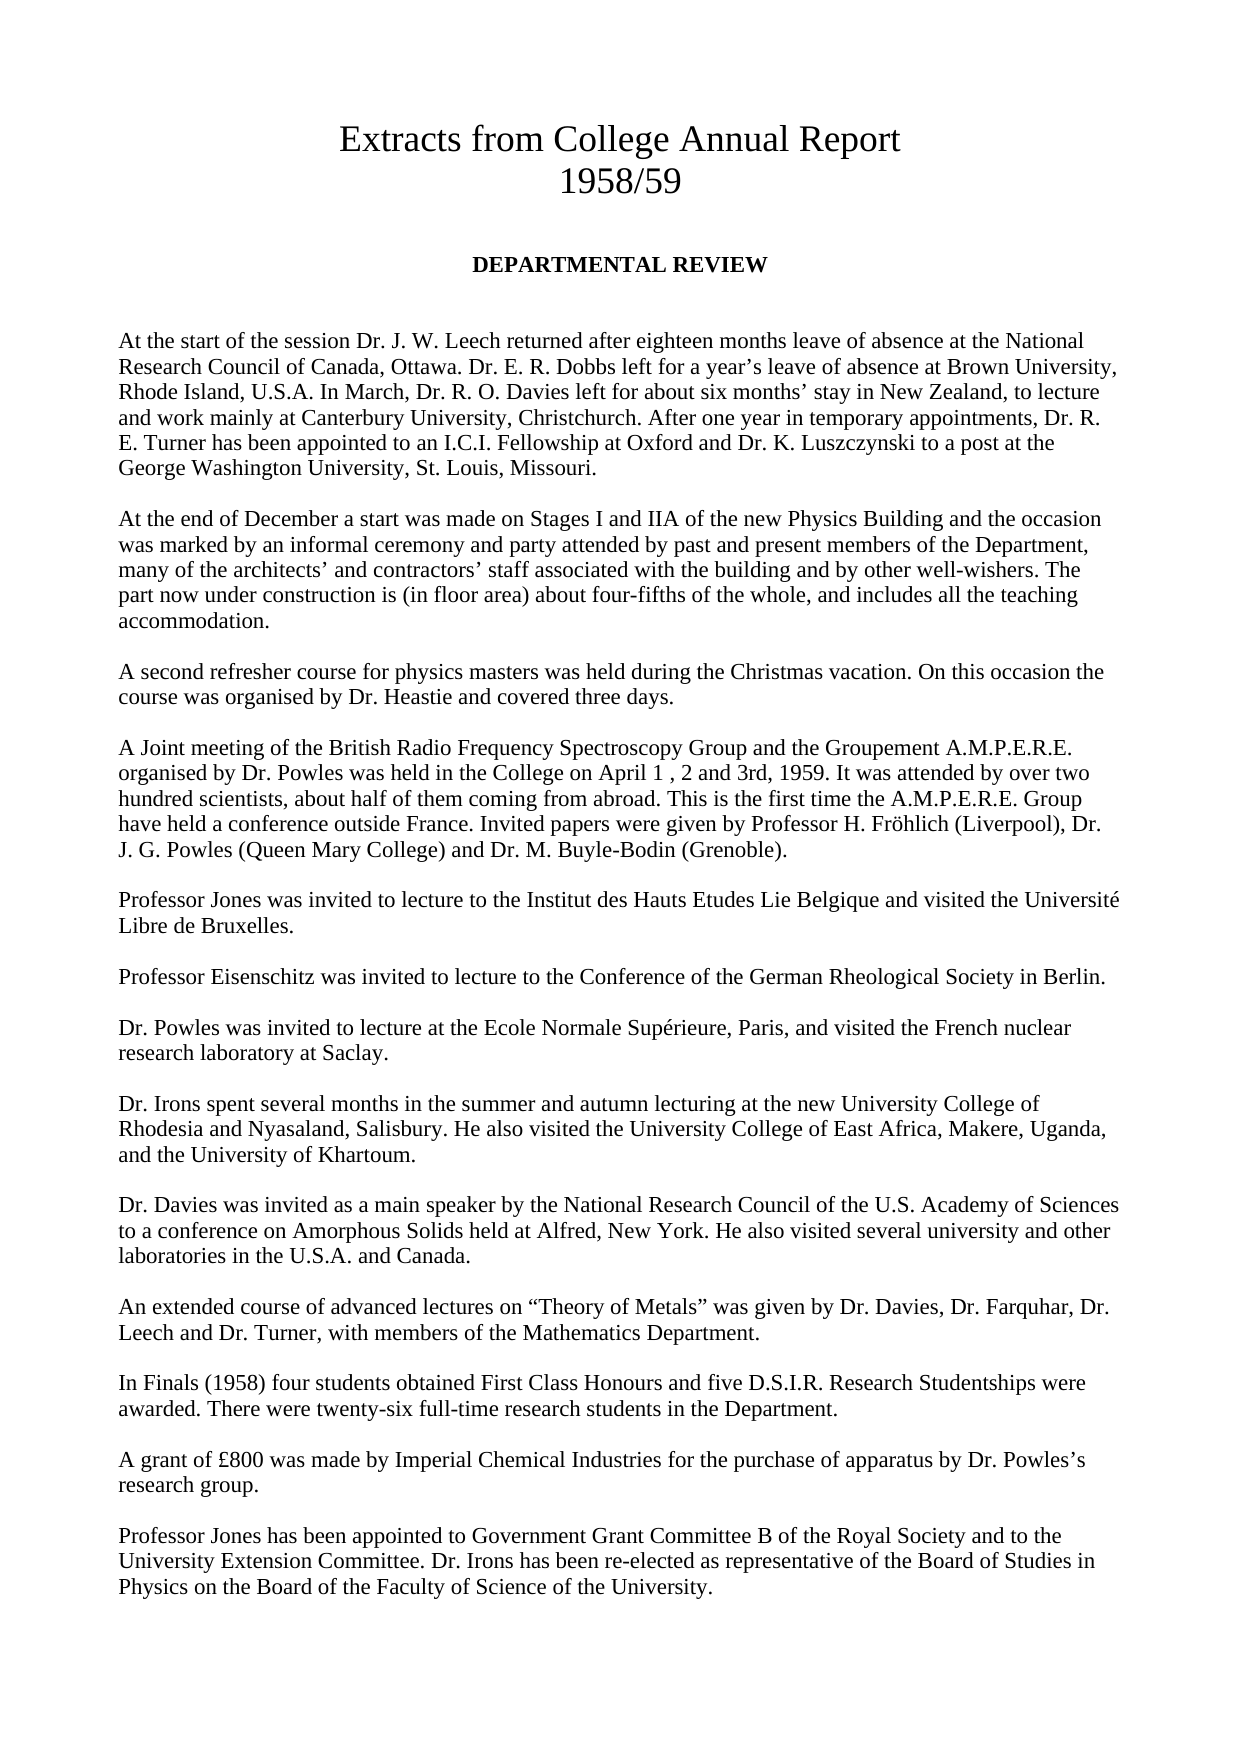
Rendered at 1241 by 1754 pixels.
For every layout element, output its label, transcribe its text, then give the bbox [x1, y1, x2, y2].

subtitle Extracts from College Annual Report [118, 118, 1122, 160]
text Professor Eisenschitz was invited to lecture to the Conference of the German Rheological Society in Berlin. [118, 964, 1122, 989]
text Professor Jones was invited to lecture to the Institut des Hauts Etudes Lie Belgique and visited the Université Libre de Bruxelles. [118, 887, 1122, 938]
text At the start of the session Dr. J. W. Leech returned after eighteen months leave of absence at the National Research Council of Canada, Ottawa. Dr. E. R. Dobbs left for a year’s leave of absence at Brown University, Rhode Island, U.S.A. In March, Dr. R. O. Davies left for about six months’ stay in New Zealand, to lecture and work mainly at Canterbury University, Christchurch. After one year in temporary appointments, Dr. R. E. Turner has been appointed to an I.C.I. Fellowship at Oxford and Dr. K. Luszczynski to a post at the George Washington University, St. Louis, Missouri. [118, 328, 1122, 481]
text DEPARTMENTAL REVIEW [118, 252, 1122, 277]
text Dr. Irons spent several months in the summer and autumn lecturing at the new University College of Rhodesia and Nyasaland, Salisbury. He also visited the University College of East Africa, Makere, Uganda, and the University of Khartoum. [118, 1091, 1122, 1167]
text 1958/59 [118, 160, 1122, 201]
text In Finals (1958) four students obtained First Class Honours and five D.S.I.R. Research Studentships were awarded. There were twenty-six full-time research students in the Department. [118, 1370, 1122, 1421]
text A second refresher course for physics masters was held during the Christmas vacation. On this occasion the course was organised by Dr. Heastie and covered three days. [118, 659, 1122, 709]
text A grant of £800 was made by Imperial Chemical Industries for the purchase of apparatus by Dr. Powles’s research group. [118, 1447, 1122, 1497]
text Dr. Powles was invited to lecture at the Ecole Normale Supérieure, Paris, and visited the French nuclear research laboratory at Saclay. [118, 1014, 1122, 1065]
text Professor Jones has been appointed to Government Grant Committee B of the Royal Society and to the University Extension Committee. Dr. Irons has been re-elected as representative of the Board of Studies in Physics on the Board of the Faculty of Science of the University. [118, 1523, 1122, 1599]
text At the end of December a start was made on Stages I and IIA of the new Physics Building and the occasion was marked by an informal ceremony and party attended by past and present members of the Department, many of the architects’ and contractors’ staff associated with the building and by other well-wishers. The part now under construction is (in floor area) about four-fifths of the whole, and includes all the teaching accommodation. [118, 506, 1122, 633]
text Dr. Davies was invited as a main speaker by the National Research Council of the U.S. Academy of Sciences to a conference on Amorphous Solids held at Alfred, New York. He also visited several university and other laboratories in the U.S.A. and Canada. [118, 1192, 1122, 1269]
text A Joint meeting of the British Radio Frequency Spectroscopy Group and the Groupement A.M.P.E.R.E. organised by Dr. Powles was held in the College on April 1 , 2 and 3rd, 1959. It was attended by over two hundred scientists, about half of them coming from abroad. This is the first time the A.M.P.E.R.E. Group have held a conference outside France. Invited papers were given by Professor H. Fröhlich (Liverpool), Dr. J. G. Powles (Queen Mary College) and Dr. M. Buyle-Bodin (Grenoble). [118, 735, 1122, 862]
text An extended course of advanced lectures on “Theory of Metals” was given by Dr. Davies, Dr. Farquhar, Dr. Leech and Dr. Turner, with members of the Mathematics Department. [118, 1294, 1122, 1345]
